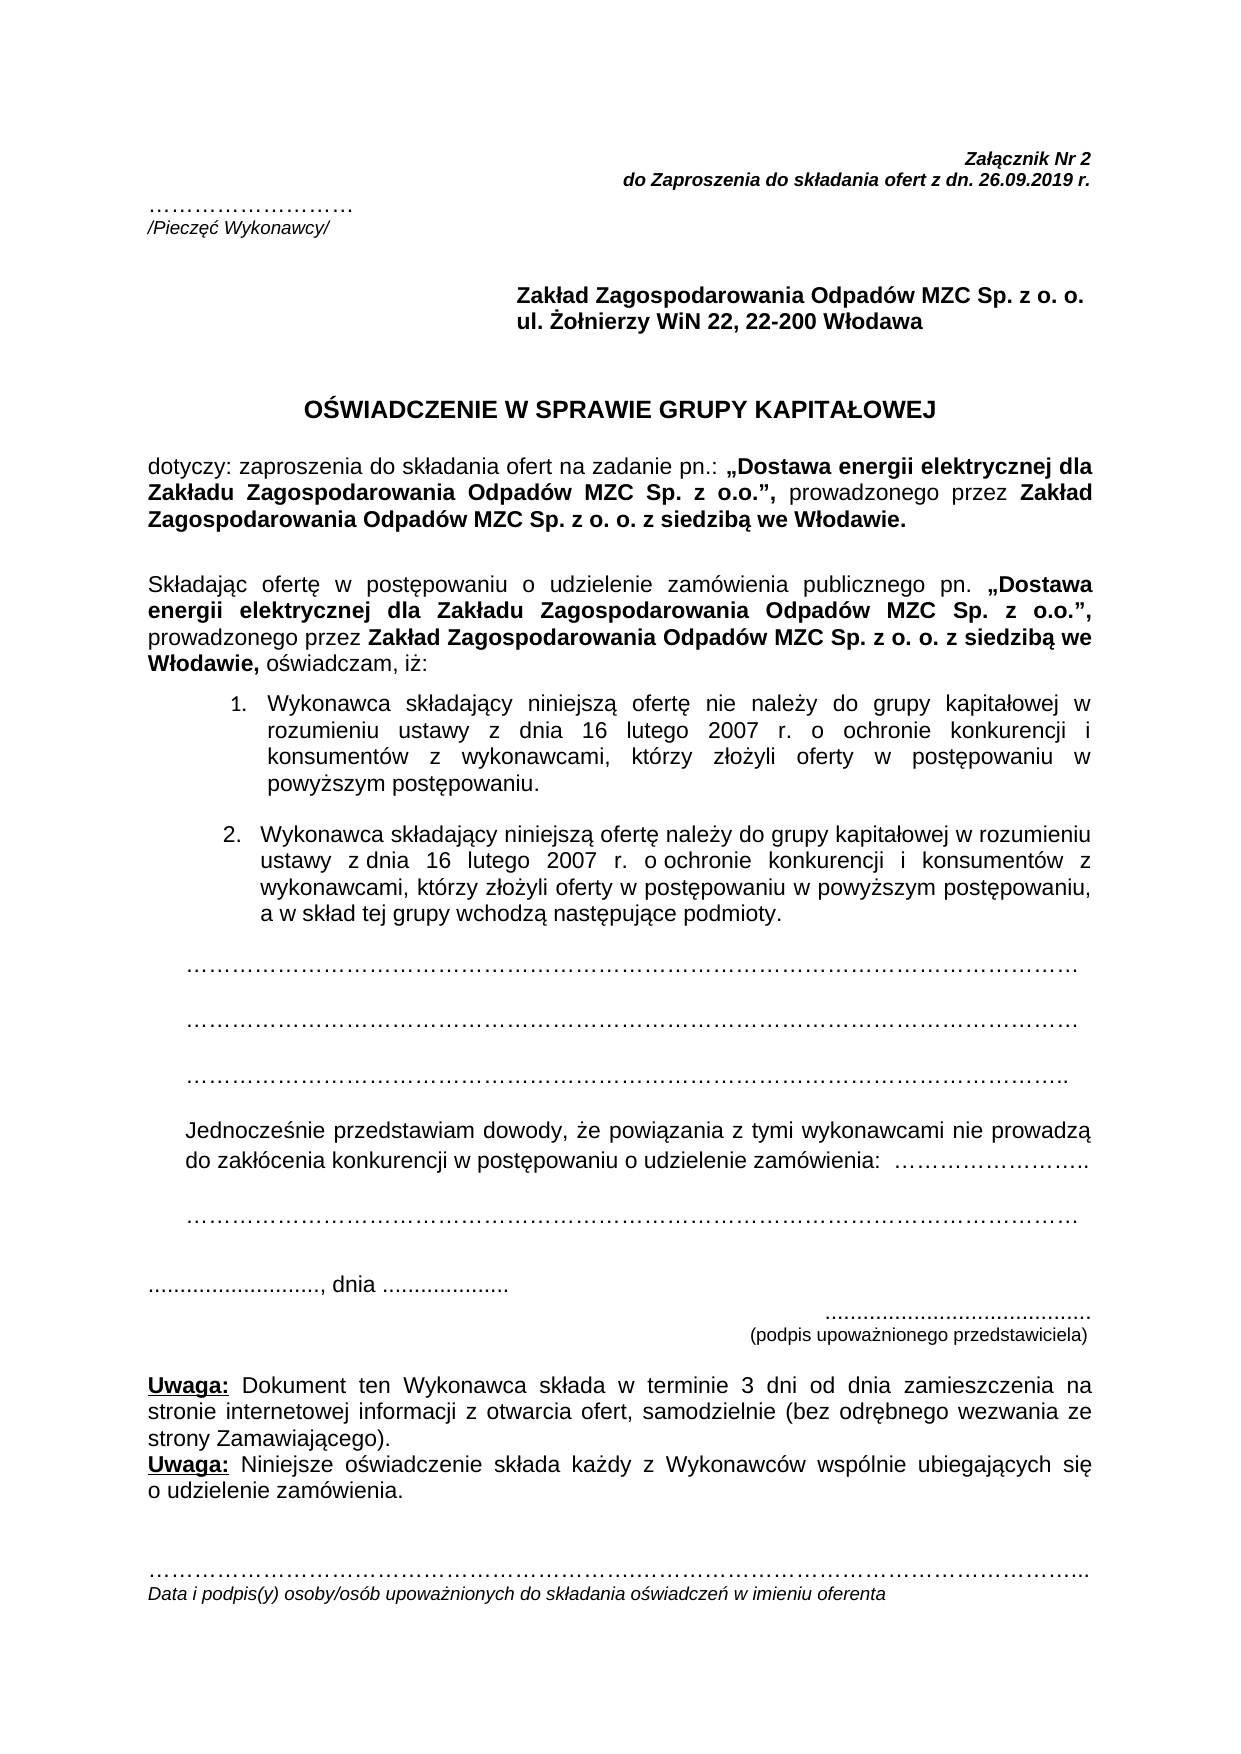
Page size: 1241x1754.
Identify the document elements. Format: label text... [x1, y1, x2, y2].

list Wykonawca składający niniejszą ofertę nie należy do grupy kapitałowej w rozumieniu ustawy z dnia 16 lutego 2007 r. o ochronie konkurencji i konsumentów z wykonawcami, którzy złożyli oferty w postępowaniu w powyższym postępowaniu. [229, 689, 1091, 796]
text Jednocześnie przedstawiam dowody, że powiązania z tymi wykonawcami nie prowadzą do zakłócenia konkurencji w postępowaniu o udzielenie zamówienia: …………………….. [185, 1117, 1091, 1173]
text ..........................., dnia .................... [148, 1271, 1093, 1298]
text Uwaga: Niniejsze oświadczenie składa każdy z Wykonawców wspólnie ubiegających się o udzielenie zamówienia. [148, 1451, 1093, 1504]
list Wykonawca składający niniejszą ofertę należy do grupy kapitałowej w rozumieniu ustawy z dnia 16 lutego 2007 r. o ochronie konkurencji i konsumentów z wykonawcami, którzy złożyli oferty w postępowaniu w powyższym postępowaniu, a w skład tej grupy wchodzą następujące podmioty. [223, 821, 1091, 926]
text ……………………… [148, 191, 1093, 217]
text dotyczy: zaproszenia do składania ofert na zadanie pn.: „Dostawa energii elektrycznej dla Zakładu Zagospodarowania Odpadów MZC Sp. z o.o.”, prowadzonego przez Zakład Zagospodarowania Odpadów MZC Sp. z o. o. z siedzibą we Włodawie. [148, 453, 1093, 532]
text ul. Żołnierzy WiN 22, 22-200 Włodawa [516, 308, 1093, 334]
text ……………………………………………………….…………………………………………………... [148, 1556, 1093, 1583]
text ……………………………………………………………………………………………………… [185, 1202, 1091, 1229]
text OŚWIADCZENIE W SPRAWIE GRUPY KAPITAŁOWEJ [148, 395, 1093, 424]
text Składając ofertę w postępowaniu o udzielenie zamówienia publicznego pn. „Dostawa energii elektrycznej dla Zakładu Zagospodarowania Odpadów MZC Sp. z o.o.”, prowadzonego przez Zakład Zagospodarowania Odpadów MZC Sp. z o. o. z siedzibą we Włodawie, oświadczam, iż: [148, 571, 1093, 676]
text .......................................... [148, 1298, 1093, 1324]
text ……………………………………………………………………………………………………… [185, 1006, 1091, 1033]
text Uwaga: Dokument ten Wykonawca składa w terminie 3 dni od dnia zamieszczenia na stronie internetowej informacji z otwarcia ofert, samodzielnie (bez odrębnego wezwania ze strony Zamawiającego). [148, 1372, 1093, 1451]
text Data i podpis(y) osoby/osób upoważnionych do składania oświadczeń w imieniu oferenta [148, 1583, 1093, 1604]
text Zakład Zagospodarowania Odpadów MZC Sp. z o. o. [516, 282, 1093, 308]
text …………………………………………………………………………………………………….. [185, 1062, 1091, 1088]
text do Zaproszenia do składania ofert z dn. 26.09.2019 r. [148, 169, 1093, 191]
text Załącznik Nr 2 [148, 148, 1093, 169]
text (podpis upoważnionego przedstawiciela) [148, 1324, 1093, 1346]
text ……………………………………………………………………………………………………… [185, 951, 1091, 978]
text /Pieczęć Wykonawcy/ [148, 217, 1093, 239]
